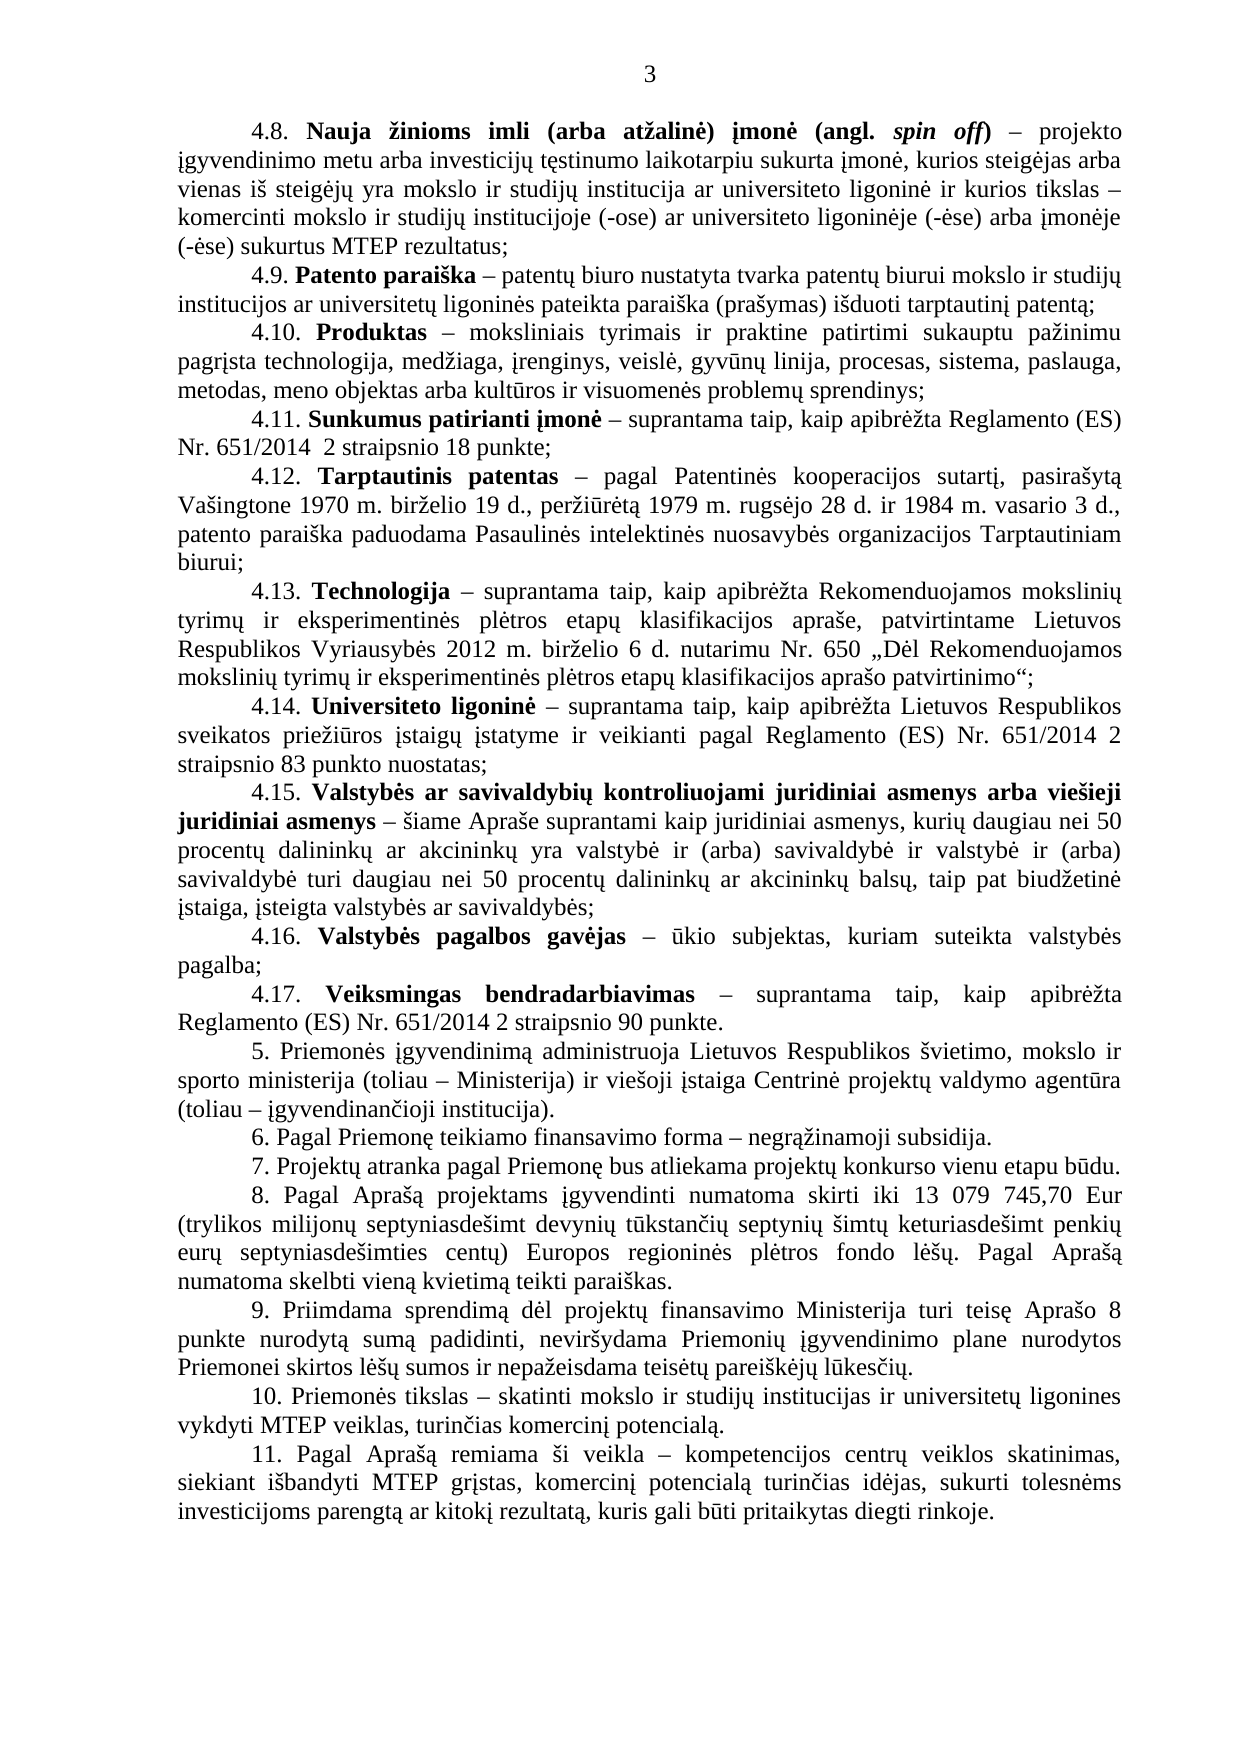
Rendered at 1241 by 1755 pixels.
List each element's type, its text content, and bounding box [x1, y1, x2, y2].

text 10. Priemonės tikslas – skatinti mokslo ir studijų institucijas ir universitetų ligonines vykdyti MTEP veiklas, turinčias komercinį potencialą. [177, 1381, 1122, 1439]
text 4.12. Tarptautinis patentas – pagal Patentinės kooperacijos sutartį, pasirašytą Vašingtone 1970 m. birželio 19 d., peržiūrėtą 1979 m. rugsėjo 28 d. ir 1984 m. vasario 3 d., patento paraiška paduodama Pasaulinės intelektinės nuosavybės organizacijos Tarptautiniam biurui; [177, 461, 1122, 576]
text 7. Projektų atranka pagal Priemonę bus atliekama projektų konkurso vienu etapu būdu. [177, 1151, 1122, 1180]
text 4.16. Valstybės pagalbos gavėjas – ūkio subjektas, kuriam suteikta valstybės pagalba; [177, 921, 1122, 979]
text 4.9. Patento paraiška – patentų biuro nustatyta tvarka patentų biurui mokslo ir studijų institucijos ar universitetų ligoninės pateikta paraiška (prašymas) išduoti tarptautinį patentą; [177, 260, 1122, 317]
text 9. Priimdama sprendimą dėl projektų finansavimo Ministerija turi teisę Aprašo 8 punkte nurodytą sumą padidinti, neviršydama Priemonių įgyvendinimo plane nurodytos Priemonei skirtos lėšų sumos ir nepažeisdama teisėtų pareiškėjų lūkesčių. [177, 1295, 1122, 1381]
text 4.13. Technologija – suprantama taip, kaip apibrėžta Rekomenduojamos mokslinių tyrimų ir eksperimentinės plėtros etapų klasifikacijos apraše, patvirtintame Lietuvos Respublikos Vyriausybės 2012 m. birželio 6 d. nutarimu Nr. 650 „Dėl Rekomenduojamos mokslinių tyrimų ir eksperimentinės plėtros etapų klasifikacijos aprašo patvirtinimo“; [177, 576, 1122, 691]
text 4.8. Nauja žinioms imli (arba atžalinė) įmonė (angl. spin off) – projekto įgyvendinimo metu arba investicijų tęstinumo laikotarpiu sukurta įmonė, kurios steigėjas arba vienas iš steigėjų yra mokslo ir studijų institucija ar universiteto ligoninė ir kurios tikslas – komercinti mokslo ir studijų institucijoje (-ose) ar universiteto ligoninėje (-ėse) arba įmonėje (-ėse) sukurtus MTEP rezultatus; [177, 116, 1122, 260]
text 4.10. Produktas – moksliniais tyrimais ir praktine patirtimi sukauptu pažinimu pagrįsta technologija, medžiaga, įrenginys, veislė, gyvūnų linija, procesas, sistema, paslauga, metodas, meno objektas arba kultūros ir visuomenės problemų sprendinys; [177, 317, 1122, 404]
text 11. Pagal Aprašą remiama ši veikla – kompetencijos centrų veiklos skatinimas, siekiant išbandyti MTEP grįstas, komercinį potencialą turinčias idėjas, sukurti tolesnėms investicijoms parengtą ar kitokį rezultatą, kuris gali būti pritaikytas diegti rinkoje. [177, 1439, 1122, 1525]
text 4.15. Valstybės ar savivaldybių kontroliuojami juridiniai asmenys arba viešieji juridiniai asmenys – šiame Apraše suprantami kaip juridiniai asmenys, kurių daugiau nei 50 procentų dalininkų ar akcininkų yra valstybė ir (arba) savivaldybė ir valstybė ir (arba) savivaldybė turi daugiau nei 50 procentų dalininkų ar akcininkų balsų, taip pat biudžetinė įstaiga, įsteigta valstybės ar savivaldybės; [177, 777, 1122, 921]
text 6. Pagal Priemonę teikiamo finansavimo forma – negrąžinamoji subsidija. [177, 1122, 1122, 1151]
text 4.11. Sunkumus patirianti įmonė – suprantama taip, kaip apibrėžta Reglamento (ES) Nr. 651/2014 2 straipsnio 18 punkte; [177, 404, 1122, 461]
text 5. Priemonės įgyvendinimą administruoja Lietuvos Respublikos švietimo, mokslo ir sporto ministerija (toliau – Ministerija) ir viešoji įstaiga Centrinė projektų valdymo agentūra (toliau – įgyvendinančioji institucija). [177, 1036, 1122, 1122]
text 4.17. Veiksmingas bendradarbiavimas – suprantama taip, kaip apibrėžta Reglamento (ES) Nr. 651/2014 2 straipsnio 90 punkte. [177, 979, 1122, 1036]
text 4.14. Universiteto ligoninė – suprantama taip, kaip apibrėžta Lietuvos Respublikos sveikatos priežiūros įstaigų įstatyme ir veikianti pagal Reglamento (ES) Nr. 651/2014 2 straipsnio 83 punkto nuostatas; [177, 691, 1122, 777]
text 8. Pagal Aprašą projektams įgyvendinti numatoma skirti iki 13 079 745,70 Eur (trylikos milijonų septyniasdešimt devynių tūkstančių septynių šimtų keturiasdešimt penkių eurų septyniasdešimties centų) Europos regioninės plėtros fondo lėšų. Pagal Aprašą numatoma skelbti vieną kvietimą teikti paraiškas. [177, 1180, 1122, 1295]
